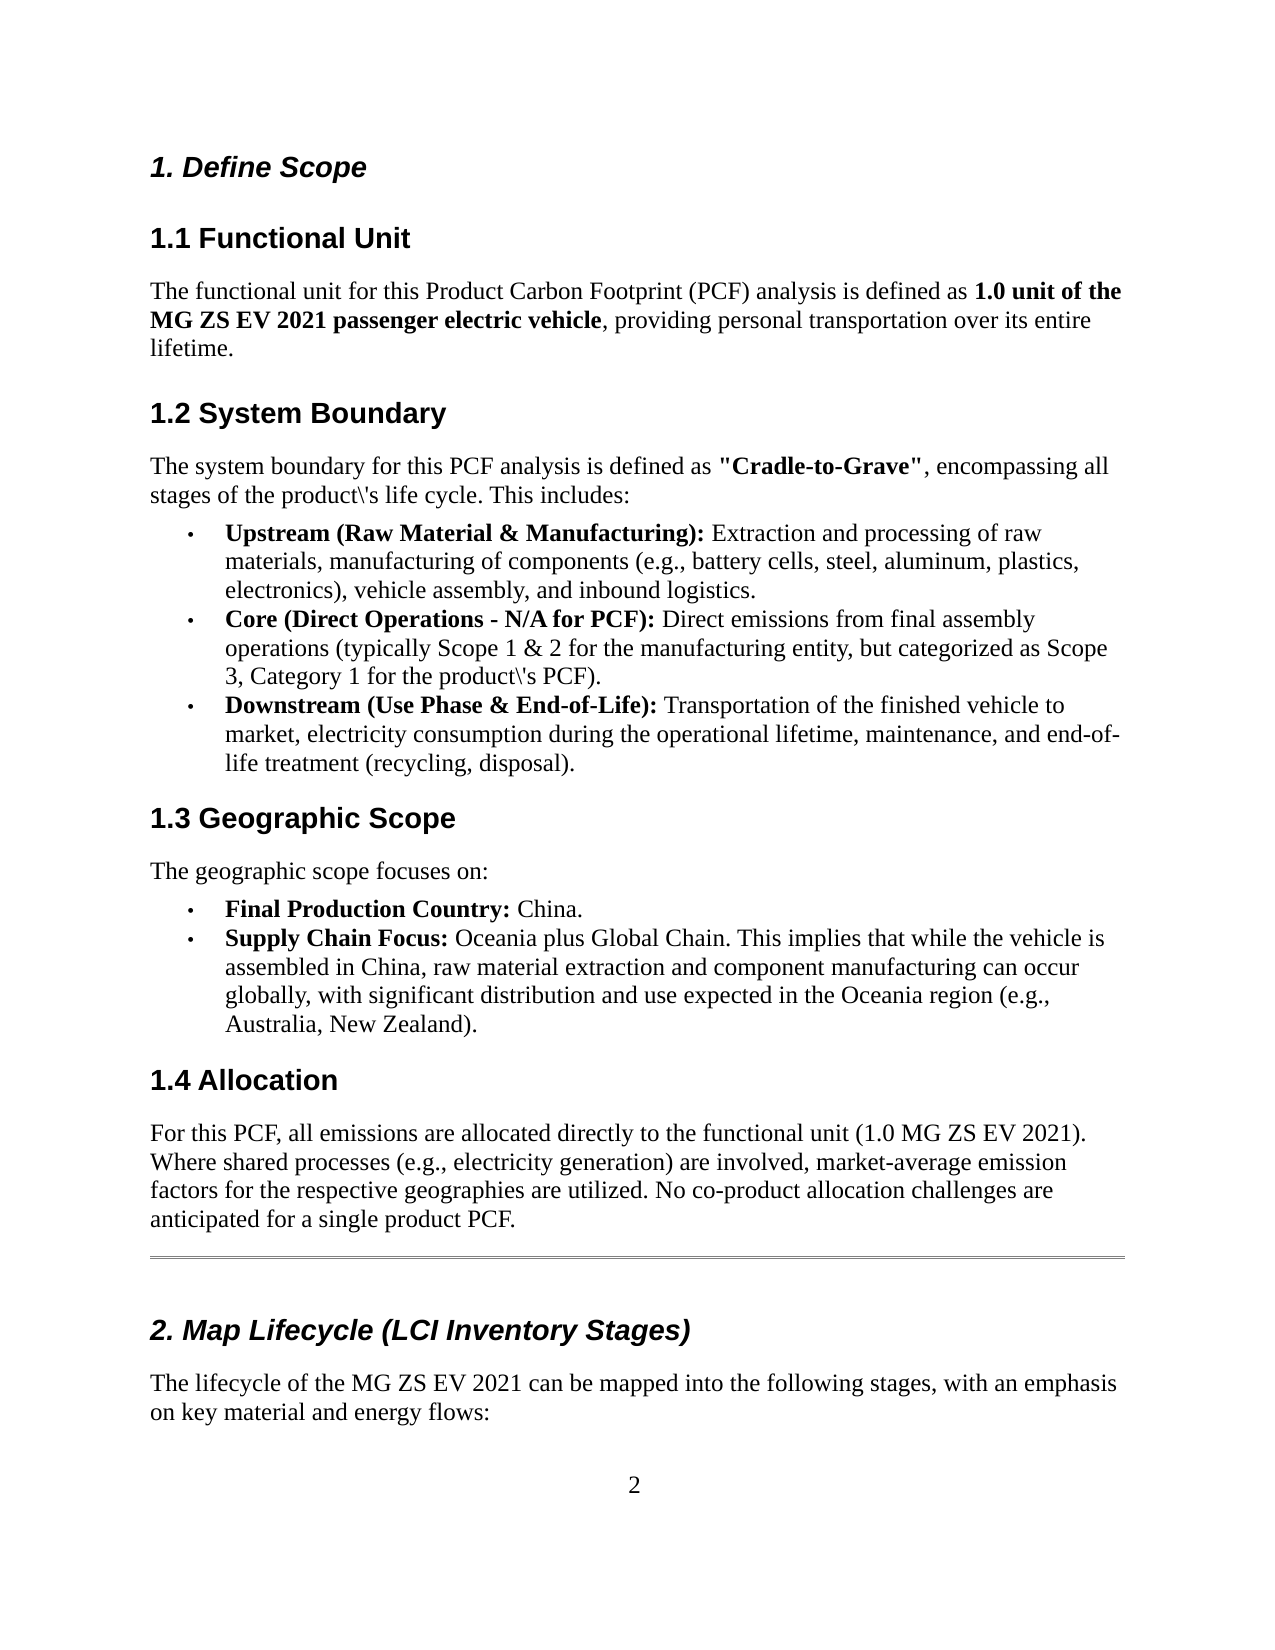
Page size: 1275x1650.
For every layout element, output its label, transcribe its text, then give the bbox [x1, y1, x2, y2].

list Final Production Country: China. [187, 894, 1125, 923]
text For this PCF, all emissions are allocated directly to the functional unit (1.0 MG ZS EV 2021). Where shared processes (e.g., electricity generation) are involved, market-average emission factors for the respective geographies are utilized. No co-product allocation challenges are anticipated for a single product PCF. [150, 1118, 1125, 1233]
subtitle 1.4 Allocation [150, 1063, 1125, 1096]
subtitle 1. Define Scope [150, 150, 1125, 183]
text The lifecycle of the MG ZS EV 2021 can be mapped into the following stages, with an emphasis on key material and energy flows: [150, 1368, 1125, 1426]
text The functional unit for this Product Carbon Footprint (PCF) analysis is defined as 1.0 unit of the MG ZS EV 2021 passenger electric vehicle, providing personal transportation over its entire lifetime. [150, 276, 1125, 362]
list Downstream (Use Phase & End-of-Life): Transportation of the finished vehicle to market, electricity consumption during the operational lifetime, maintenance, and end-of-life treatment (recycling, disposal). [187, 690, 1125, 776]
subtitle 1.1 Functional Unit [150, 221, 1125, 254]
subtitle 1.2 System Boundary [150, 396, 1125, 430]
list Supply Chain Focus: Oceania plus Global Chain. This implies that while the vehicle is assembled in China, raw material extraction and component manufacturing can occur globally, with significant distribution and use expected in the Oceania region (e.g., Australia, New Zealand). [187, 923, 1125, 1038]
text The system boundary for this PCF analysis is defined as "Cradle-to-Grave", encompassing all stages of the product\'s life cycle. This includes: [150, 451, 1125, 509]
subtitle 2. Map Lifecycle (LCI Inventory Stages) [150, 1313, 1125, 1347]
text The geographic scope focuses on: [150, 856, 1125, 885]
list Core (Direct Operations - N/A for PCF): Direct emissions from final assembly operations (typically Scope 1 & 2 for the manufacturing entity, but categorized as Scope 3, Category 1 for the product\'s PCF). [187, 604, 1125, 690]
subtitle 1.3 Geographic Scope [150, 801, 1125, 835]
list Upstream (Raw Material & Manufacturing): Extraction and processing of raw materials, manufacturing of components (e.g., battery cells, steel, aluminum, plastics, electronics), vehicle assembly, and inbound logistics. [187, 518, 1125, 604]
